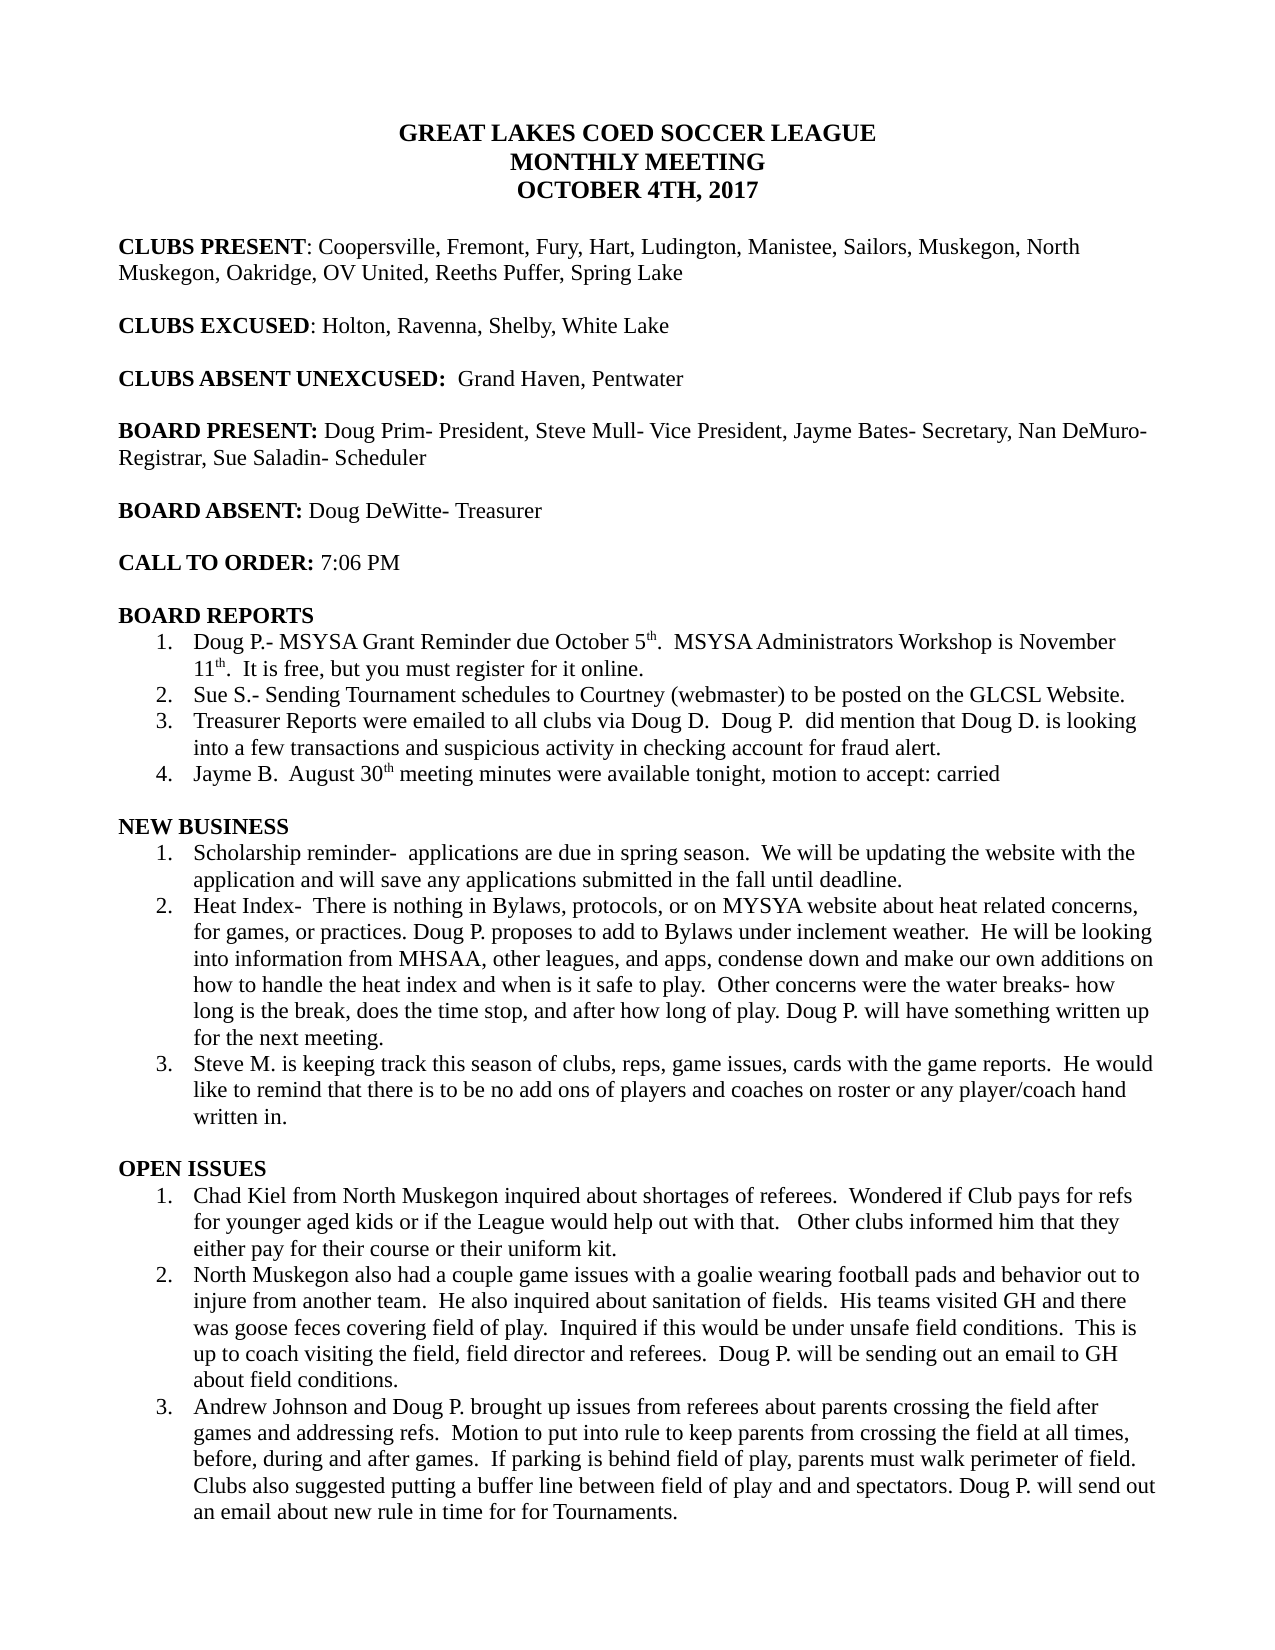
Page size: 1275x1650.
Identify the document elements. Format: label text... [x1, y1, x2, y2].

list Treasurer Reports were emailed to all clubs via Doug D. Doug P. did mention that Doug D. is looking into a few transactions and suspicious activity in checking account for fraud alert. [156, 707, 1157, 760]
list North Muskegon also had a couple game issues with a goalie wearing football pads and behavior out to injure from another team. He also inquired about sanitation of fields. His teams visited GH and there was goose feces covering field of play. Inquired if this would be under unsafe field conditions. This is up to coach visiting the field, field director and referees. Doug P. will be sending out an email to GH about field conditions. [156, 1261, 1157, 1393]
list Heat Index- There is nothing in Bylaws, protocols, or on MYSYA website about heat related concerns, for games, or practices. Doug P. proposes to add to Bylaws under inclement weather. He will be looking into information from MHSAA, other leagues, and apps, condense down and make our own additions on how to handle the heat index and when is it safe to play. Other concerns were the water breaks- how long is the break, does the time stop, and after how long of play. Doug P. will have something written up for the next meeting. [156, 892, 1157, 1050]
text GREAT LAKES COED SOCCER LEAGUE [118, 118, 1157, 147]
list Chad Kiel from North Muskegon inquired about shortages of referees. Wondered if Club pays for refs for younger aged kids or if the League would help out with that. Other clubs informed him that they either pay for their course or their uniform kit. [156, 1182, 1157, 1261]
text CLUBS ABSENT UNEXCUSED: Grand Haven, Pentwater [118, 365, 1157, 391]
text CLUBS EXCUSED: Holton, Ravenna, Shelby, White Lake [118, 312, 1157, 338]
text MONTHLY MEETING [118, 147, 1157, 176]
text CALL TO ORDER: 7:06 PM [118, 549, 1157, 576]
list Sue S.- Sending Tournament schedules to Courtney (webmaster) to be posted on the GLCSL Website. [156, 681, 1157, 707]
list Doug P.- MSYSA Grant Reminder due October 5th. MSYSA Administrators Workshop is November 11th. It is free, but you must register for it online. [156, 628, 1157, 681]
text CLUBS PRESENT: Coopersville, Fremont, Fury, Hart, Ludington, Manistee, Sailors, Muskegon, North Muskegon, Oakridge, OV United, Reeths Puffer, Spring Lake [118, 233, 1157, 286]
text OCTOBER 4TH, 2017 [118, 176, 1157, 204]
text NEW BUSINESS [118, 813, 1157, 839]
text BOARD PRESENT: Doug Prim- President, Steve Mull- Vice President, Jayme Bates- Secretary, Nan DeMuro- Registrar, Sue Saladin- Scheduler [118, 418, 1157, 470]
list Steve M. is keeping track this season of clubs, reps, game issues, cards with the game reports. He would like to remind that there is to be no add ons of players and coaches on roster or any player/coach hand written in. [156, 1050, 1157, 1129]
text BOARD REPORTS [118, 602, 1157, 628]
text BOARD ABSENT: Doug DeWitte- Treasurer [118, 497, 1157, 523]
list Andrew Johnson and Doug P. brought up issues from referees about parents crossing the field after games and addressing refs. Motion to put into rule to keep parents from crossing the field at all times, before, during and after games. If parking is behind field of play, parents must walk perimeter of field. Clubs also suggested putting a buffer line between field of play and and spectators. Doug P. will send out an email about new rule in time for for Tournaments. [156, 1393, 1157, 1524]
text OPEN ISSUES [118, 1156, 1157, 1182]
list Jayme B. August 30th meeting minutes were available tonight, motion to accept: carried [156, 760, 1157, 787]
list Scholarship reminder- applications are due in spring season. We will be updating the website with the application and will save any applications submitted in the fall until deadline. [156, 839, 1157, 892]
